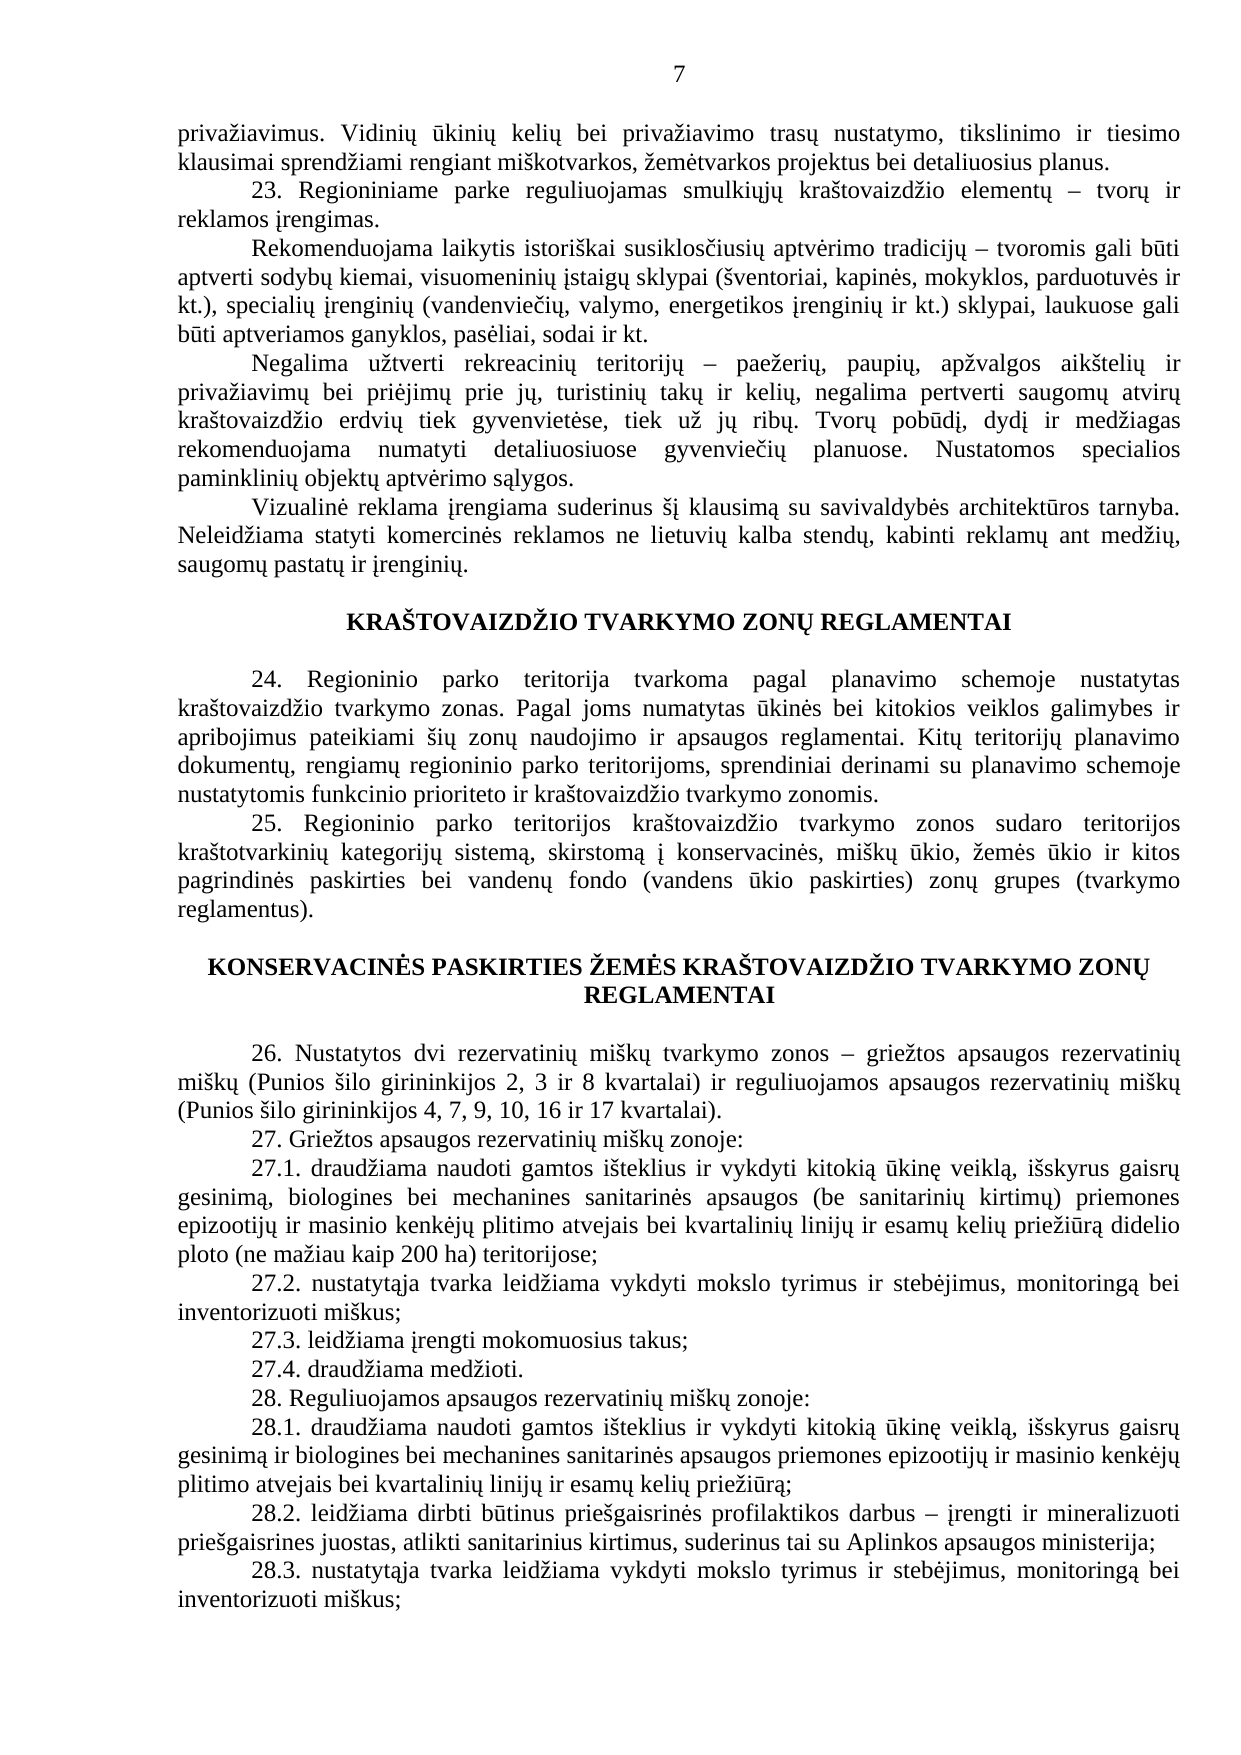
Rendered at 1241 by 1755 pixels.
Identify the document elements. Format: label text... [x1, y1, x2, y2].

text Rekomenduojama laikytis istoriškai susiklosčiusių aptvėrimo tradicijų – tvoromis gali būti aptverti sodybų kiemai, visuomeninių įstaigų sklypai (šventoriai, kapinės, mokyklos, parduotuvės ir kt.), specialių įrenginių (vandenviečių, valymo, energetikos įrenginių ir kt.) sklypai, laukuose gali būti aptveriamos ganyklos, pasėliai, sodai ir kt. [177, 233, 1181, 348]
text Kraštovaizdžio tvarkymo zonų reglamentai [177, 607, 1181, 636]
text 27.1. draudžiama naudoti gamtos išteklius ir vykdyti kitokią ūkinę veiklą, išskyrus gaisrų gesinimą, biologines bei mechanines sanitarinės apsaugos (be sanitarinių kirtimų) priemones epizootijų ir masinio kenkėjų plitimo atvejais bei kvartalinių linijų ir esamų kelių priežiūrą didelio ploto (ne mažiau kaip 200 ha) teritorijose; [177, 1153, 1181, 1268]
text 24. Regioninio parko teritorija tvarkoma pagal planavimo schemoje nustatytas kraštovaizdžio tvarkymo zonas. Pagal joms numatytas ūkinės bei kitokios veiklos galimybes ir apribojimus pateikiami šių zonų naudojimo ir apsaugos reglamentai. Kitų teritorijų planavimo dokumentų, rengiamų regioninio parko teritorijoms, sprendiniai derinami su planavimo schemoje nustatytomis funkcinio prioriteto ir kraštovaizdžio tvarkymo zonomis. [177, 664, 1181, 808]
text Negalima užtverti rekreacinių teritorijų – paežerių, paupių, apžvalgos aikštelių ir privažiavimų bei priėjimų prie jų, turistinių takų ir kelių, negalima pertverti saugomų atvirų kraštovaizdžio erdvių tiek gyvenvietėse, tiek už jų ribų. Tvorų pobūdį, dydį ir medžiagas rekomenduojama numatyti detaliuosiuose gyvenviečių planuose. Nustatomos specialios paminklinių objektų aptvėrimo sąlygos. [177, 348, 1181, 492]
text Vizualinė reklama įrengiama suderinus šį klausimą su savivaldybės architektūros tarnyba. Neleidžiama statyti komercinės reklamos ne lietuvių kalba stendų, kabinti reklamų ant medžių, saugomų pastatų ir įrenginių. [177, 492, 1181, 578]
text 28.2. leidžiama dirbti būtinus priešgaisrinės profilaktikos darbus – įrengti ir mineralizuoti priešgaisrines juostas, atlikti sanitarinius kirtimus, suderinus tai su Aplinkos apsaugos ministerija; [177, 1498, 1181, 1556]
text 27.3. leidžiama įrengti mokomuosius takus; [177, 1326, 1181, 1354]
text 28.1. draudžiama naudoti gamtos išteklius ir vykdyti kitokią ūkinę veiklą, išskyrus gaisrų gesinimą ir biologines bei mechanines sanitarinės apsaugos priemones epizootijų ir masinio kenkėjų plitimo atvejais bei kvartalinių linijų ir esamų kelių priežiūrą; [177, 1412, 1181, 1498]
text 27.2. nustatytąja tvarka leidžiama vykdyti mokslo tyrimus ir stebėjimus, monitoringą bei inventorizuoti miškus; [177, 1268, 1181, 1326]
text 25. Regioninio parko teritorijos kraštovaizdžio tvarkymo zonos sudaro teritorijos kraštotvarkinių kategorijų sistemą, skirstomą į konservacinės, miškų ūkio, žemės ūkio ir kitos pagrindinės paskirties bei vandenų fondo (vandens ūkio paskirties) zonų grupes (tvarkymo reglamentus). [177, 808, 1181, 923]
text 26. Nustatytos dvi rezervatinių miškų tvarkymo zonos – griežtos apsaugos rezervatinių miškų (Punios šilo girininkijos 2, 3 ir 8 kvartalai) ir reguliuojamos apsaugos rezervatinių miškų (Punios šilo girininkijos 4, 7, 9, 10, 16 ir 17 kvartalai). [177, 1038, 1181, 1124]
text 28.3. nustatytąja tvarka leidžiama vykdyti mokslo tyrimus ir stebėjimus, monitoringą bei inventorizuoti miškus; [177, 1556, 1181, 1613]
text 23. Regioniniame parke reguliuojamas smulkiųjų kraštovaizdžio elementų – tvorų ir reklamos įrengimas. [177, 176, 1181, 233]
text privažiavimus. Vidinių ūkinių kelių bei privažiavimo trasų nustatymo, tikslinimo ir tiesimo klausimai sprendžiami rengiant miškotvarkos, žemėtvarkos projektus bei detaliuosius planus. [177, 118, 1181, 176]
text 27.4. draudžiama medžioti. [177, 1354, 1181, 1383]
text 28. Reguliuojamos apsaugos rezervatinių miškų zonoje: [177, 1383, 1181, 1412]
text 27. Griežtos apsaugos rezervatinių miškų zonoje: [177, 1124, 1181, 1153]
text Konservacinės paskirties žemės kraštovaizdžio tvarkymo zonų reglamentai [177, 952, 1181, 1009]
